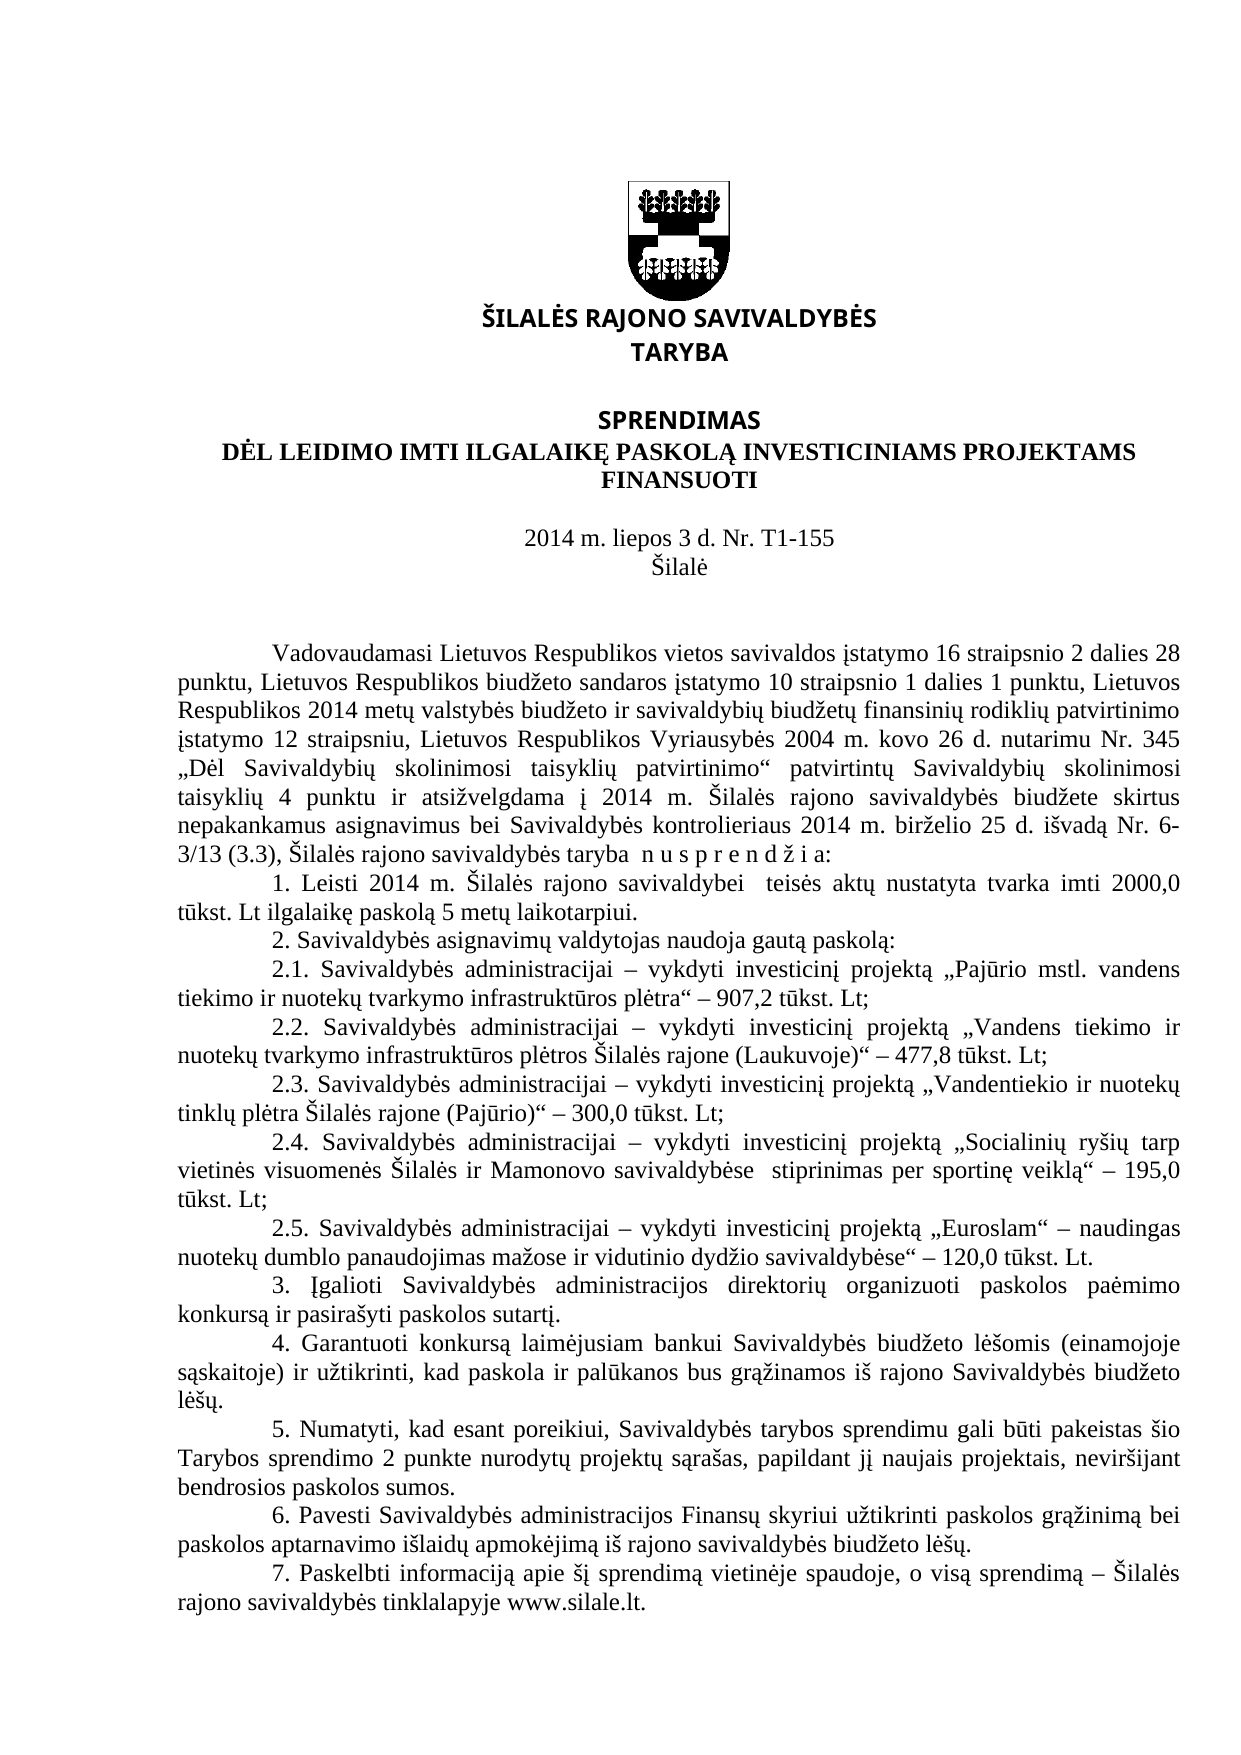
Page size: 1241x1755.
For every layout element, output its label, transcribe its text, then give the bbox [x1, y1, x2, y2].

text 1. Leisti 2014 m. Šilalės rajono savivaldybei teisės aktų nustatyta tvarka imti 2000,0 tūkst. Lt ilgalaikę paskolą 5 metų laikotarpiui. [177, 868, 1181, 926]
text 3. Įgalioti Savivaldybės administracijos direktorių organizuoti paskolos paėmimo konkursą ir pasirašyti paskolos sutartį. [177, 1271, 1181, 1328]
text TARYBA [177, 335, 1181, 369]
text 7. Paskelbti informaciją apie šį sprendimą vietinėje spaudoje, o visą sprendimą – Šilalės rajono savivaldybės tinklalapyje www.silale.lt. [177, 1558, 1181, 1616]
text 4. Garantuoti konkursą laimėjusiam bankui Savivaldybės biudžeto lėšomis (einamojoje sąskaitoje) ir užtikrinti, kad paskola ir palūkanos bus grąžinamos iš rajono Savivaldybės biudžeto lėšų. [177, 1328, 1181, 1414]
text DĖL LEIDIMO IMTI ILGALAIKĘ PASKOLĄ INVESTICINIAMS PROJEKTAMS FINANSUOTI [177, 437, 1181, 494]
text Šilalė [177, 552, 1181, 581]
text 2.3. Savivaldybės administracijai – vykdyti investicinį projektą „Vandentiekio ir nuotekų tinklų plėtra Šilalės rajone (Pajūrio)“ – 300,0 tūkst. Lt; [177, 1069, 1181, 1127]
text 2.4. Savivaldybės administracijai – vykdyti investicinį projektą „Socialinių ryšių tarp vietinės visuomenės Šilalės ir Mamonovo savivaldybėse stiprinimas per sportinę veiklą“ – 195,0 tūkst. Lt; [177, 1127, 1181, 1213]
text 2.1. Savivaldybės administracijai – vykdyti investicinį projektą „Pajūrio mstl. vandens tiekimo ir nuotekų tvarkymo infrastruktūros plėtra“ – 907,2 tūkst. Lt; [177, 954, 1181, 1012]
text 2.2. Savivaldybės administracijai – vykdyti investicinį projektą „Vandens tiekimo ir nuotekų tvarkymo infrastruktūros plėtros Šilalės rajone (Laukuvoje)“ – 477,8 tūkst. Lt; [177, 1012, 1181, 1069]
text 5. Numatyti, kad esant poreikiui, Savivaldybės tarybos sprendimu gali būti pakeistas šio Tarybos sprendimo 2 punkte nurodytų projektų sąrašas, papildant jį naujais projektais, neviršijant bendrosios paskolos sumos. [177, 1414, 1181, 1501]
text 2014 m. liepos 3 d. Nr. T1-155 [177, 523, 1181, 552]
text SPRENDIMAS [177, 403, 1181, 437]
text 2. Savivaldybės asignavimų valdytojas naudoja gautą paskolą: [177, 926, 1181, 954]
text 6. Pavesti Savivaldybės administracijos Finansų skyriui užtikrinti paskolos grąžinimą bei paskolos aptarnavimo išlaidų apmokėjimą iš rajono savivaldybės biudžeto lėšų. [177, 1501, 1181, 1558]
text ŠILALĖS RAJONO SAVIVALDYBĖS [177, 301, 1181, 335]
text 2.5. Savivaldybės administracijai – vykdyti investicinį projektą „Euroslam“ – naudingas nuotekų dumblo panaudojimas mažose ir vidutinio dydžio savivaldybėse“ – 120,0 tūkst. Lt. [177, 1213, 1181, 1271]
text Vadovaudamasi Lietuvos Respublikos vietos savivaldos įstatymo 16 straipsnio 2 dalies 28 punktu, Lietuvos Respublikos biudžeto sandaros įstatymo 10 straipsnio 1 dalies 1 punktu, Lietuvos Respublikos 2014 metų valstybės biudžeto ir savivaldybių biudžetų finansinių rodiklių patvirtinimo įstatymo 12 straipsniu, Lietuvos Respublikos Vyriausybės 2004 m. kovo 26 d. nutarimu Nr. 345 „Dėl Savivaldybių skolinimosi taisyklių patvirtinimo“ patvirtintų Savivaldybių skolinimosi taisyklių 4 punktu ir atsižvelgdama į 2014 m. Šilalės rajono savivaldybės biudžete skirtus nepakankamus asignavimus bei Savivaldybės kontrolieriaus 2014 m. birželio 25 d. išvadą Nr. 6-3/13 (3.3), Šilalės rajono savivaldybės taryba n u s p r e n d ž i a: [177, 638, 1181, 868]
